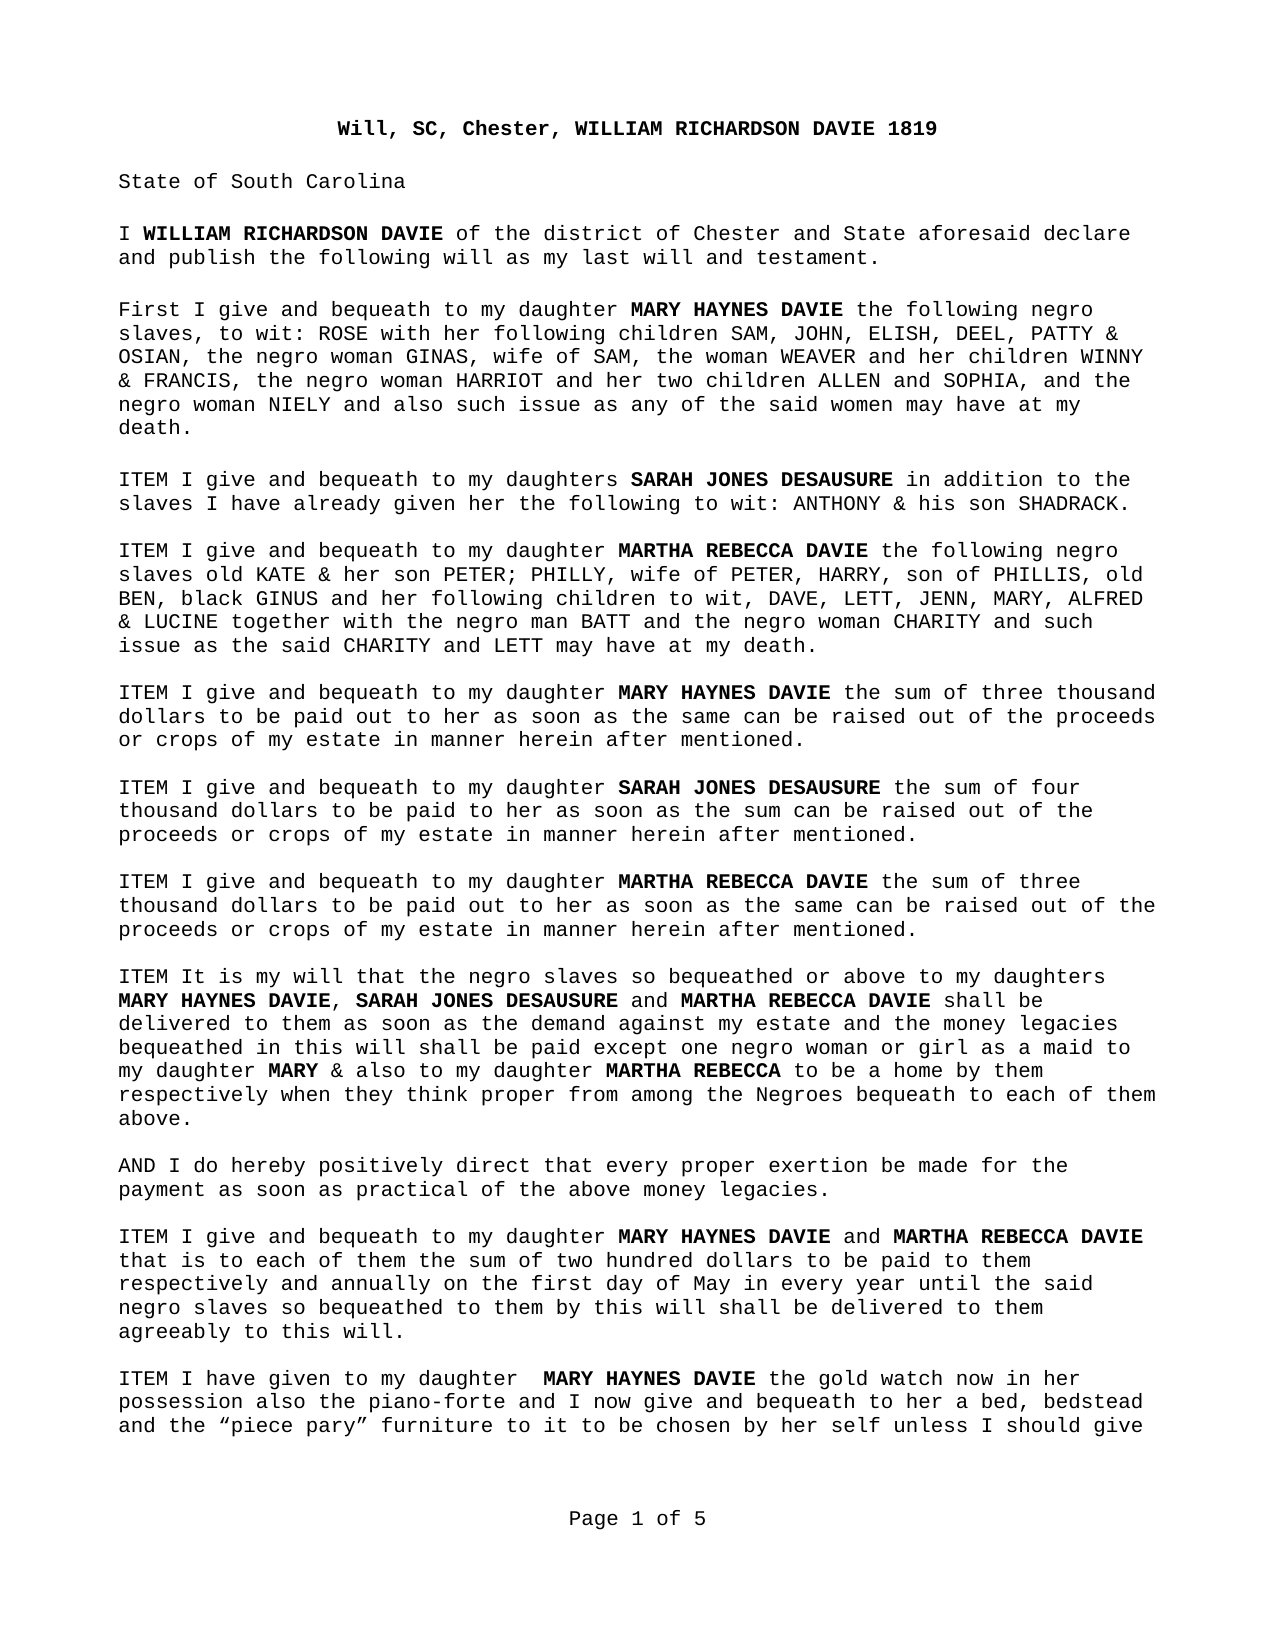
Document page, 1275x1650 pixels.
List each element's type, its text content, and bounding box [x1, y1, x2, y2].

text ITEM I give and bequeath to my daughter Martha Rebecca Davie the following negro slaves old Kate & her son Peter; Philly, wife of peter, Harry, son of Phillis, old Ben, black GINUS and her following children to wit, Dave, Lett, Jenn, Mary, Alfred & Lucine together with the negro man Batt and the negro woman Charity and such issue as the said Charity and Lett may have at my death. [118, 540, 1157, 658]
text ITEM It is my will that the negro slaves so bequeathed or above to my daughters Mary Haynes Davie, SARAH Jones DeSausure and Martha Rebecca Davie shall be delivered to them as soon as the demand against my estate and the money legacies bequeathed in this will shall be paid except one negro woman or girl as a maid to my daughter Mary & also to my daughter Martha Rebecca to be a home by them respectively when they think proper from among the Negroes bequeath to each of them above. [118, 966, 1157, 1131]
text ITEM I give and bequeath to my daughters SARAH Jones DeSausure in addition to the slaves I have already given her the following to wit: Anthony & his son Shadrack. [118, 469, 1157, 517]
text ITEM I give and bequeath to my daughter Mary Haynes Davie and Martha Rebecca Davie that is to each of them the sum of two hundred dollars to be paid to them respectively and annually on the first day of May in every year until the said negro slaves so bequeathed to them by this will shall be delivered to them agreeably to this will. [118, 1226, 1157, 1344]
text First I give and bequeath to my daughter Mary Haynes Davie the following negro slaves, to wit: Rose with her following children Sam, John, Elish, Deel, Patty & Osian, the negro woman Ginas, wife of Sam, the woman Weaver and her children Winny & Francis, the negro woman Harriot and her two children Allen and Sophia, and the negro woman Niely and also such issue as any of the said women may have at my death. [118, 299, 1157, 441]
text ITEM I give and bequeath to my daughter Mary Haynes Davie the sum of three thousand dollars to be paid out to her as soon as the same can be raised out of the proceeds or crops of my estate in manner herein after mentioned. [118, 682, 1157, 753]
text ITEM I give and bequeath to my daughter Martha Rebecca Davie the sum of three thousand dollars to be paid out to her as soon as the same can be raised out of the proceeds or crops of my estate in manner herein after mentioned. [118, 871, 1157, 942]
text I William Richardson Davie of the district of Chester and State aforesaid declare and publish the following will as my last will and testament. [118, 223, 1157, 271]
text State of South Carolina [118, 171, 1157, 195]
text ITEM I have given to my daughter Mary Haynes Davie the gold watch now in her possession also the piano-forte and I now give and bequeath to her a bed, bedstead and the “piece pary” furniture to it to be chosen by her self unless I should give [118, 1368, 1157, 1439]
text ITEM I give and bequeath to my daughter SARAH Jones DeSausure the sum of four thousand dollars to be paid to her as soon as the sum can be raised out of the proceeds or crops of my estate in manner herein after mentioned. [118, 777, 1157, 848]
text AND I do hereby positively direct that every proper exertion be made for the payment as soon as practical of the above money legacies. [118, 1155, 1157, 1202]
